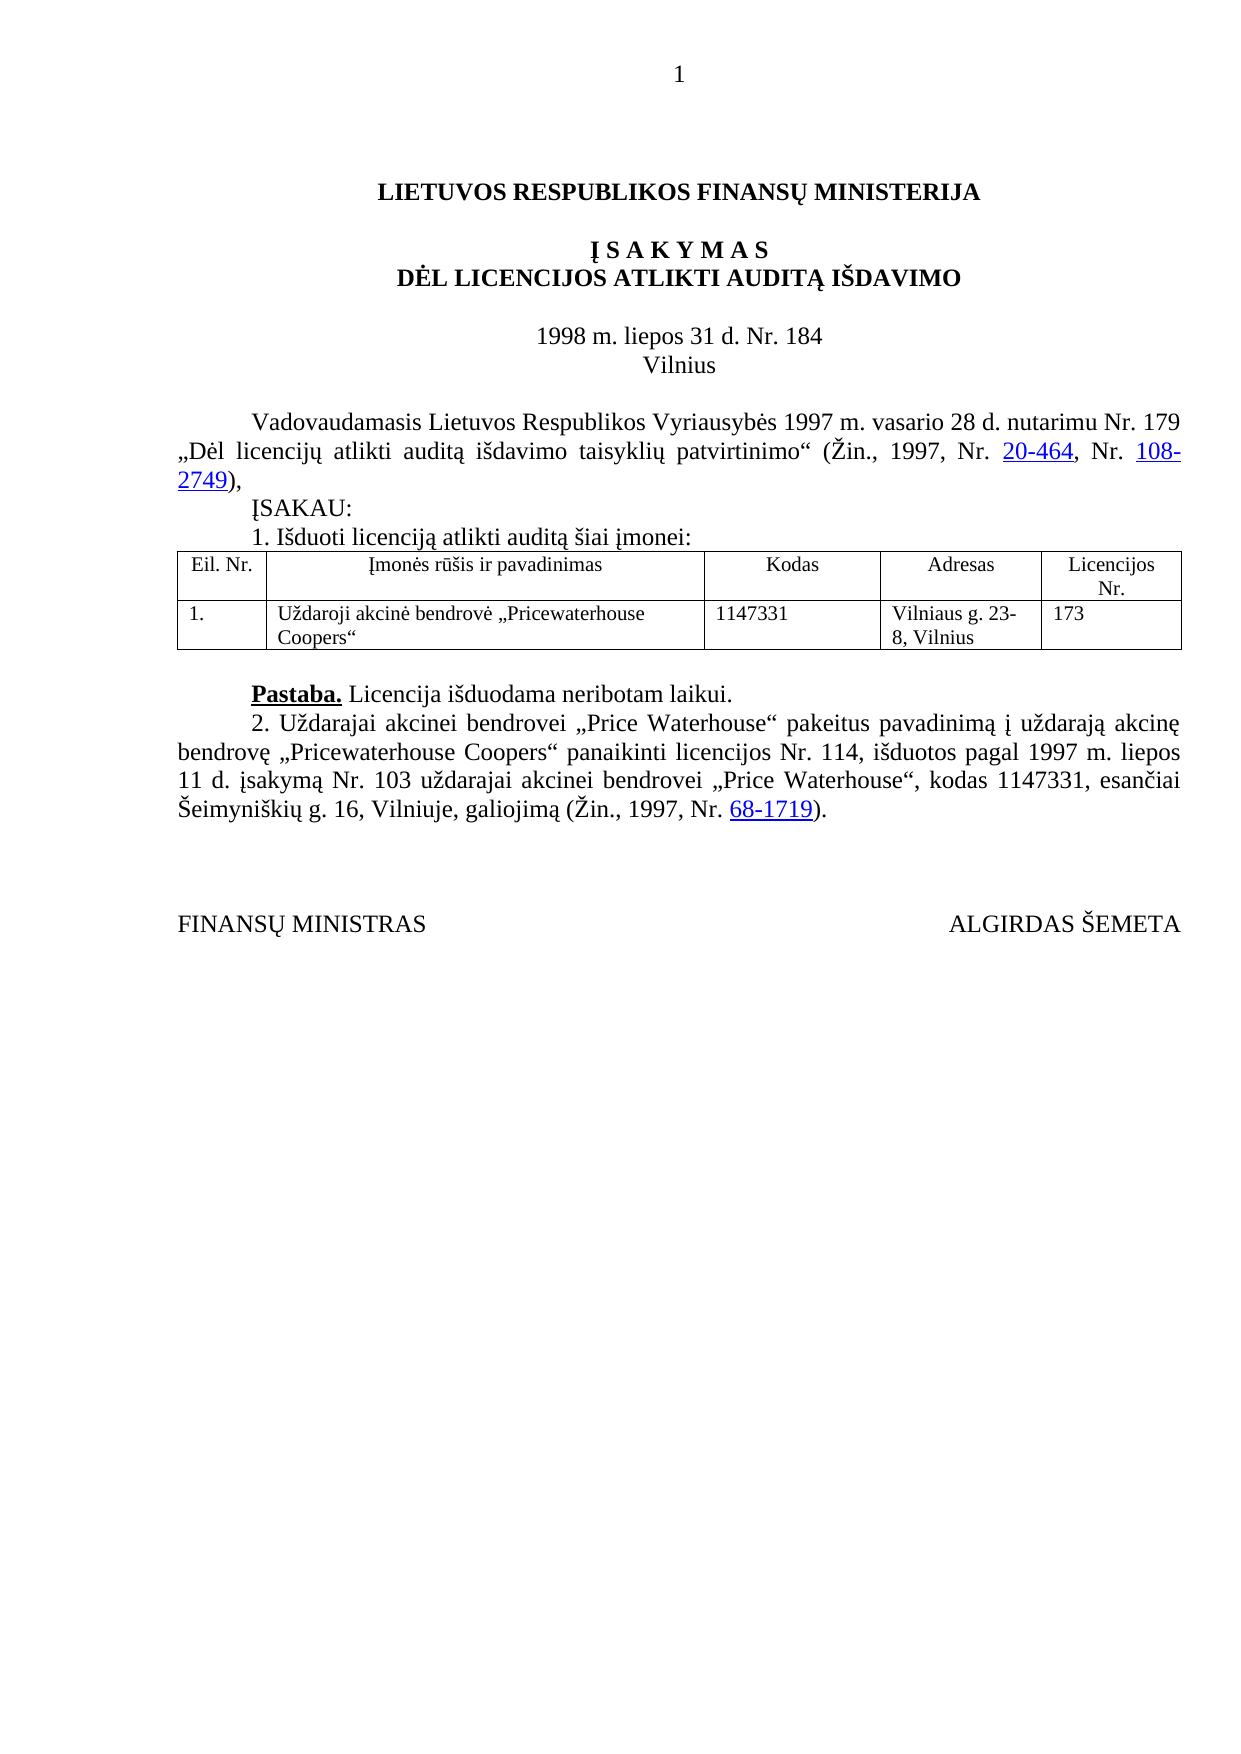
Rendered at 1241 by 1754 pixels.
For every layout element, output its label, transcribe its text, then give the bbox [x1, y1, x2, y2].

text 1. Išduoti licenciją atlikti auditą šiai įmonei: [177, 522, 1181, 551]
table_cell Uždaroji akcinė bendrovė „Pricewaterhouse Coopers“ [267, 601, 704, 649]
table_header Licencijos Nr. [1042, 552, 1181, 600]
table_header Įmonės rūšis ir pavadinimas [267, 552, 704, 600]
text Į S A K Y M A S [177, 235, 1181, 263]
text 1998 m. liepos 31 d. Nr. 184 [177, 321, 1181, 350]
table_header Adresas [881, 552, 1041, 600]
text DĖL LICENCIJOS ATLIKTI AUDITĄ IŠDAVIMO [177, 263, 1181, 292]
text 2. Uždarajai akcinei bendrovei „Price Waterhouse“ pakeitus pavadinimą į uždarają akcinę bendrovę „Pricewaterhouse Coopers“ panaikinti licencijos Nr. 114, išduotos pagal 1997 m. liepos 11 d. įsakymą Nr. 103 uždarajai akcinei bendrovei „Price Waterhouse“, kodas 1147331, esančiai Šeimyniškių g. 16, Vilniuje, galiojimą (Žin., 1997, Nr. 68-1719). [177, 708, 1181, 823]
table_cell 1147331 [705, 601, 880, 649]
table_cell Vilniaus g. 23-8, Vilnius [881, 601, 1041, 649]
text Vilnius [177, 350, 1181, 378]
text Pastaba. Licencija išduodama neribotam laikui. [177, 679, 1181, 708]
text LIETUVOS RESPUBLIKOS FINANSŲ MINISTERIJA [177, 177, 1181, 206]
text FINANSŲ MINISTRAS ALGIRDAS ŠEMETA [177, 909, 1181, 938]
table_cell 173 [1042, 601, 1181, 649]
table_header Eil. Nr. [178, 552, 266, 600]
table_cell 1. [178, 601, 266, 649]
text ĮSAKAU: [177, 493, 1181, 522]
table_header Kodas [705, 552, 880, 600]
text Vadovaudamasis Lietuvos Respublikos Vyriausybės 1997 m. vasario 28 d. nutarimu Nr. 179 „Dėl licencijų atlikti auditą išdavimo taisyklių patvirtinimo“ (Žin., 1997, Nr. 20-464, Nr. 108-2749), [177, 407, 1181, 493]
